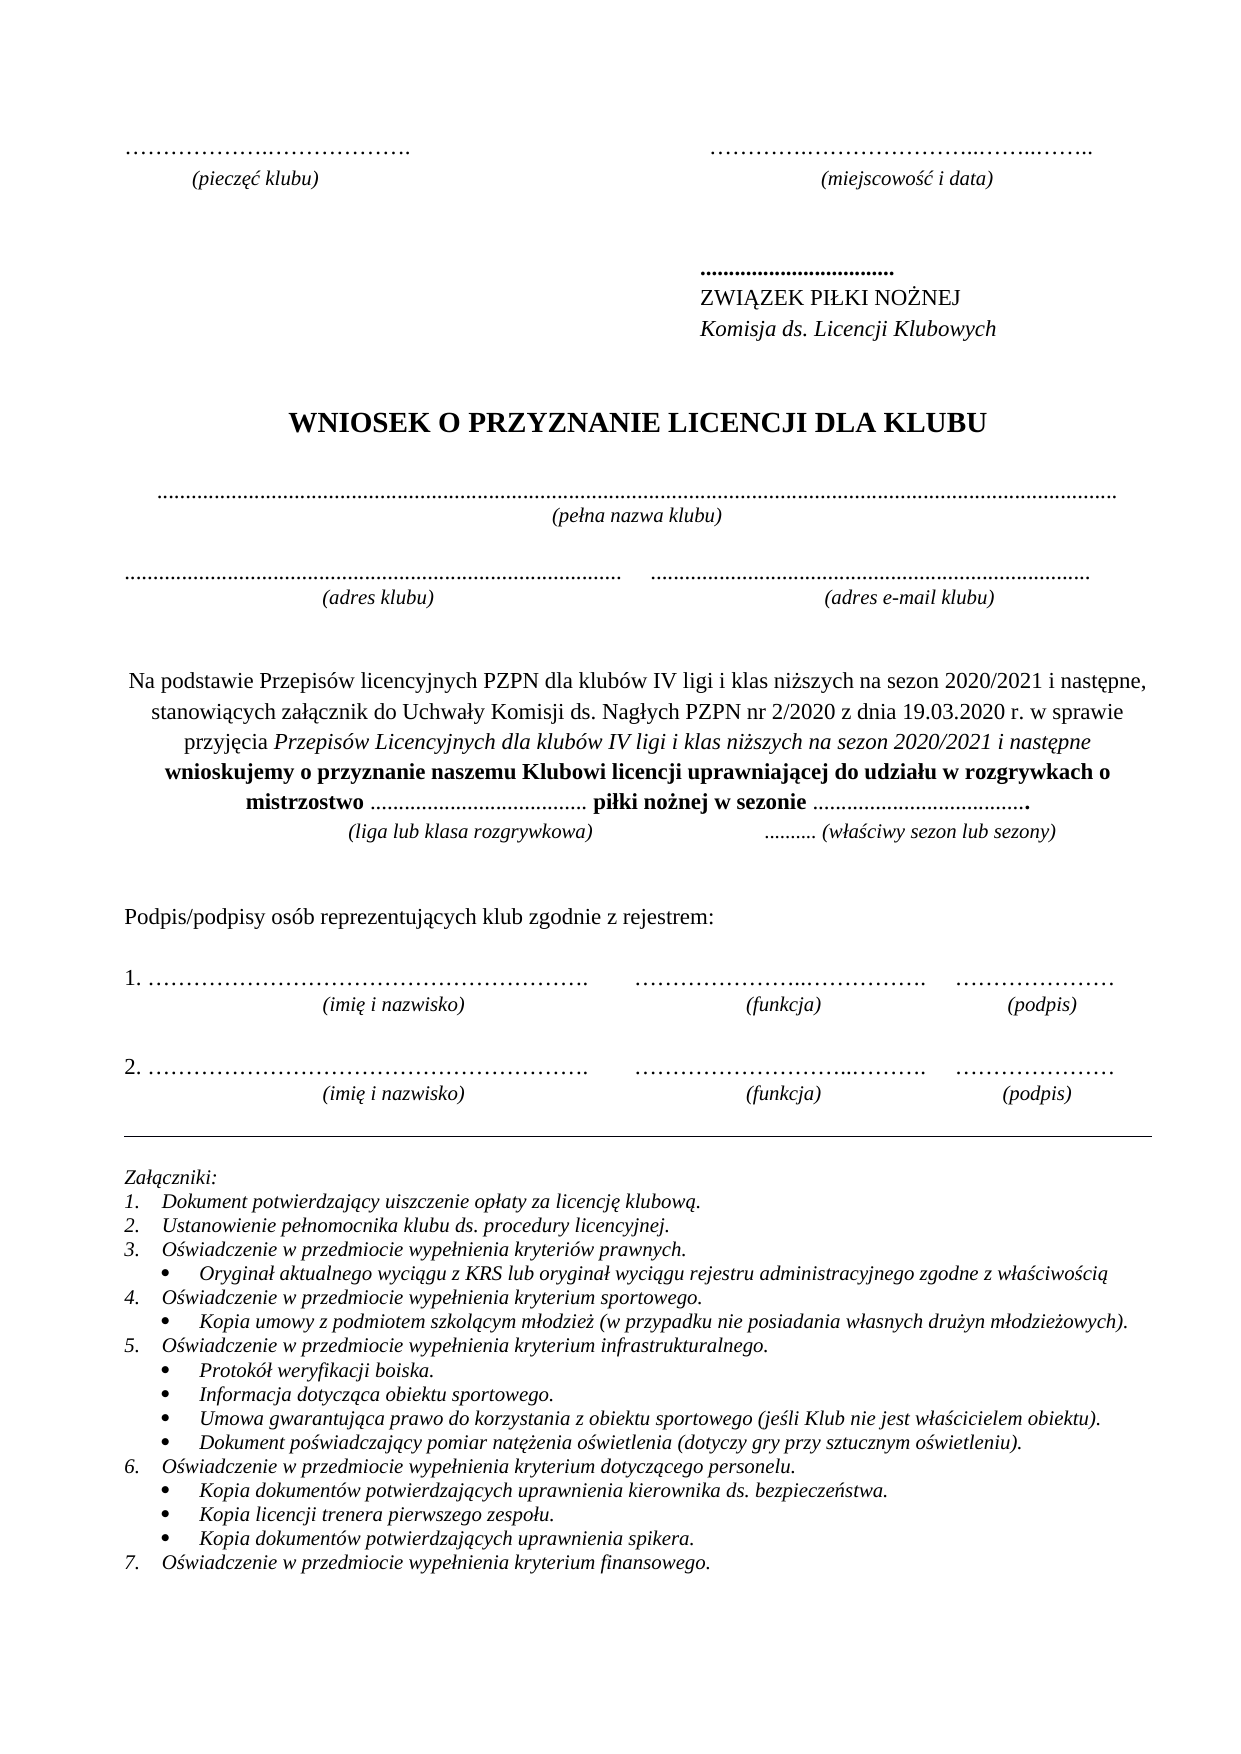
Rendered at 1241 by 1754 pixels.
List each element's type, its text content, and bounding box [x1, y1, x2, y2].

list Dokument poświadczający pomiar natężenia oświetlenia (dotyczy gry przy sztucznym oświetleniu). [162, 1430, 1152, 1454]
text Na podstawie Przepisów licencyjnych PZPN dla klubów IV ligi i klas niższych na sezon 2020/2021 i następne, stanowiących załącznik do Uchwały Komisji ds. Nagłych PZPN nr 2/2020 z dnia 19.03.2020 r. w sprawie przyjęcia Przepisów Licencyjnych dla klubów IV ligi i klas niższych na sezon 2020/2021 i następne wnioskujemy o przyznanie naszemu Klubowi licencji uprawniającej do udziału w rozgrywkach o mistrzostwo ...................................... piłki nożnej w sezonie ...................................... [124, 668, 1152, 815]
list Oświadczenie w przedmiocie wypełnienia kryterium sportowego. [124, 1285, 1152, 1309]
text ZWIĄZEK PIŁKI NOŻNEJ [700, 284, 1152, 311]
list Kopia licencji trenera pierwszego zespołu. [162, 1502, 1152, 1526]
list Kopia umowy z podmiotem szkolącym młodzież (w przypadku nie posiadania własnych drużyn młodzieżowych). [162, 1309, 1152, 1333]
list Umowa gwarantująca prawo do korzystania z obiektu sportowego (jeśli Klub nie jest właścicielem obiektu). [162, 1406, 1152, 1430]
text (adres klubu) (adres e-mail klubu) [124, 585, 1152, 609]
text (liga lub klasa rozgrywkowa) .......... (właściwy sezon lub sezony) [124, 819, 1152, 843]
text ……………….………………. ………….…………………..……..…….. [124, 133, 1152, 160]
text 2. …………………………………………………. ………………………..………. ………………… [124, 1053, 1152, 1079]
list Kopia dokumentów potwierdzających uprawnienia kierownika ds. bezpieczeństwa. [162, 1478, 1152, 1502]
text 1. …………………………………………………. …………………..……………. ………………… [124, 963, 1152, 990]
text ....................................................................................... ............................................................................. [124, 558, 1152, 585]
text .................................. [700, 254, 1152, 281]
list Ustanowienie pełnomocnika klubu ds. procedury licencyjnej. [124, 1213, 1152, 1237]
list Kopia dokumentów potwierdzających uprawnienia spikera. [162, 1526, 1152, 1550]
text Załączniki: [124, 1165, 1152, 1189]
list Informacja dotycząca obiektu sportowego. [162, 1382, 1152, 1406]
list Protokół weryfikacji boiska. [162, 1357, 1152, 1382]
list Oświadczenie w przedmiocie wypełnienia kryterium dotyczącego personelu. [124, 1454, 1152, 1478]
text (pieczęć klubu) (miejscowość i data) [124, 164, 1152, 190]
list Oświadczenie w przedmiocie wypełnienia kryterium finansowego. [124, 1550, 1152, 1574]
text Podpis/podpisy osób reprezentujących klub zgodnie z rejestrem: [124, 903, 1152, 929]
text WNIOSEK O przyznanie licencji dla klubu [124, 405, 1152, 439]
list Dokument potwierdzający uiszczenie opłaty za licencję klubową. [124, 1189, 1152, 1213]
text Komisja ds. Licencji Klubowych [700, 315, 1152, 341]
list Oryginał aktualnego wyciągu z KRS lub oryginał wyciągu rejestru administracyjnego zgodne z właściwością [162, 1261, 1152, 1285]
text (pełna nazwa klubu) [124, 503, 1152, 527]
text (imię i nazwisko) (funkcja) (podpis) [124, 1079, 1152, 1106]
text (imię i nazwisko) (funkcja) (podpis) [124, 990, 1152, 1016]
list Oświadczenie w przedmiocie wypełnienia kryterium infrastrukturalnego. [124, 1333, 1152, 1357]
text ........................................................................................................................................................................ [124, 477, 1152, 503]
list Oświadczenie w przedmiocie wypełnienia kryteriów prawnych. [124, 1237, 1152, 1261]
